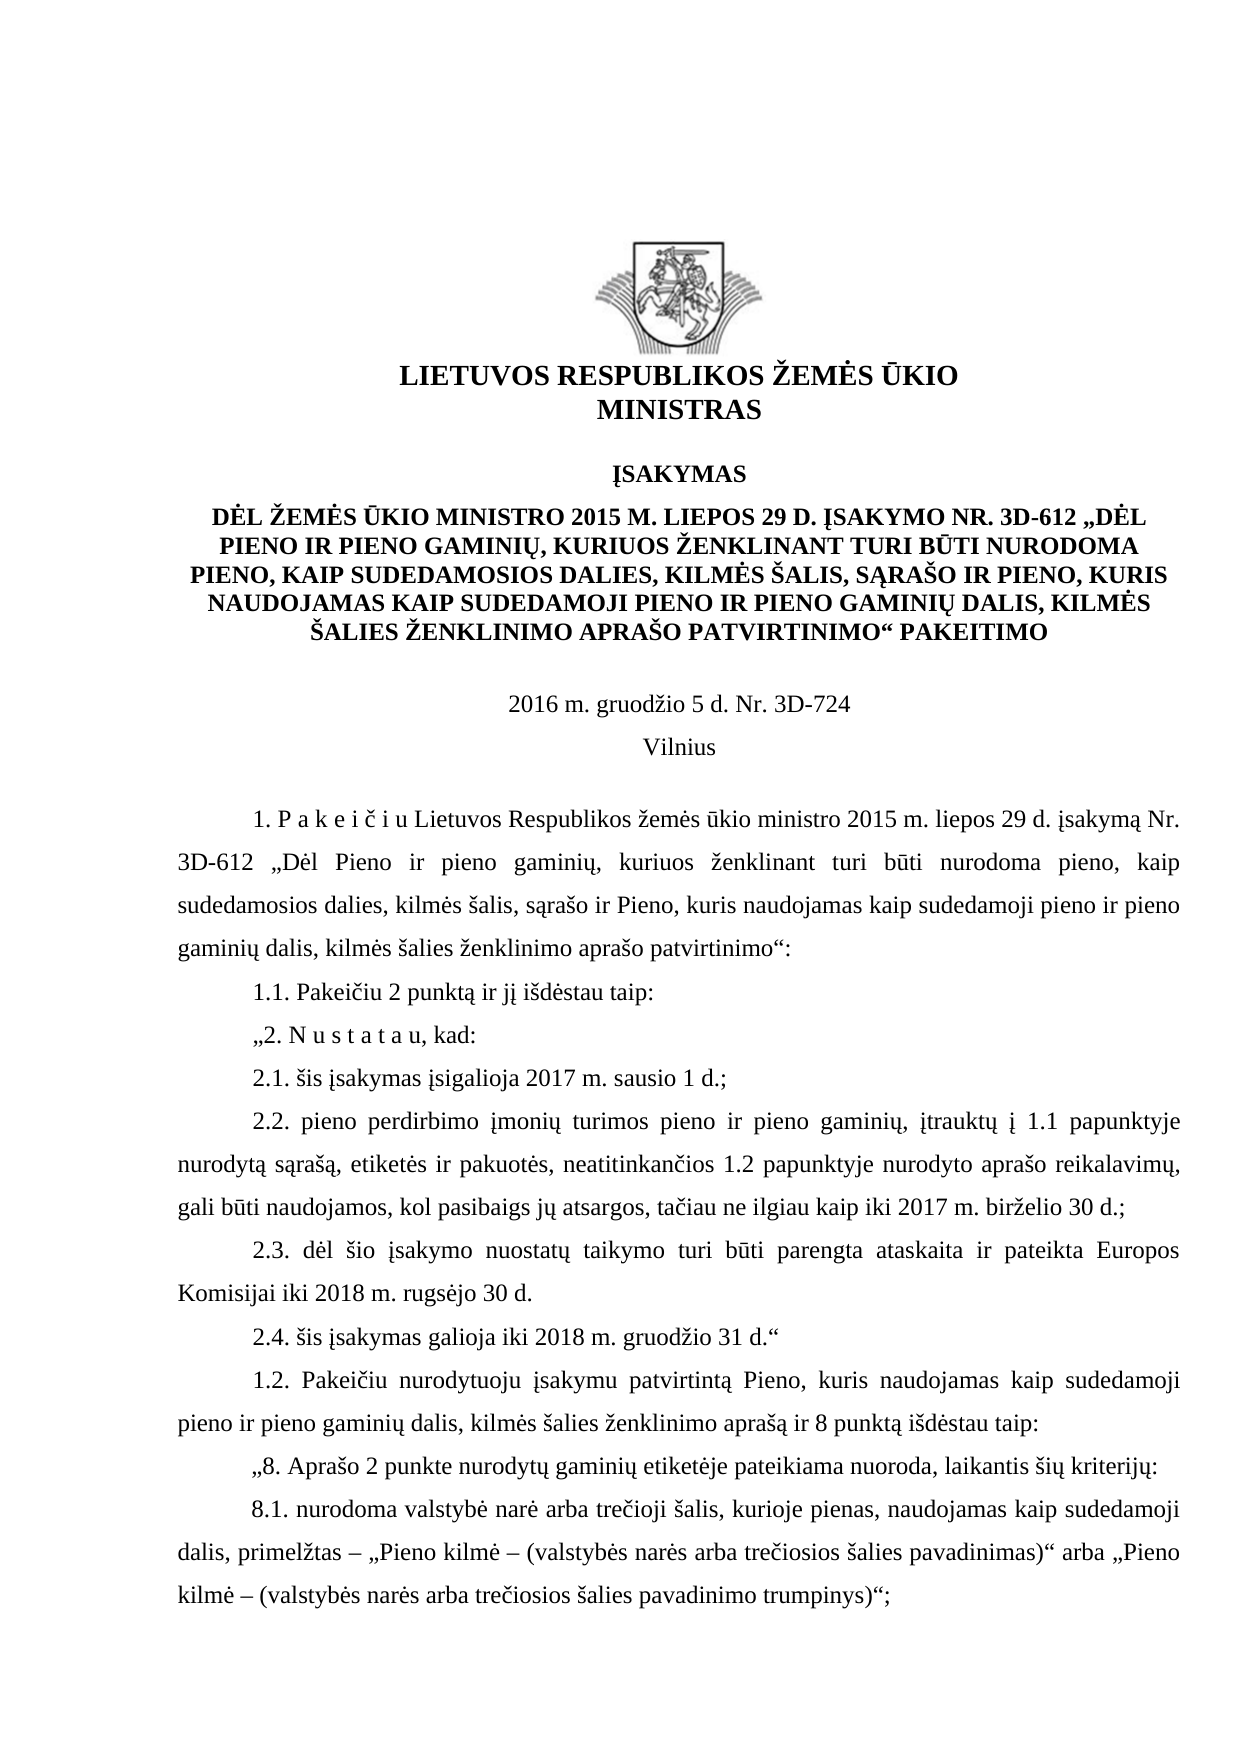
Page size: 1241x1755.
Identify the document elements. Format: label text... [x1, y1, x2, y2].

text 1. P a k e i č i u Lietuvos Respublikos žemės ūkio ministro 2015 m. liepos 29 d. įsakymą Nr. 3D-612 „Dėl Pieno ir pieno gaminių, kuriuos ženklinant turi būti nurodoma pieno, kaip sudedamosios dalies, kilmės šalis, sąrašo ir Pieno, kuris naudojamas kaip sudedamoji pieno ir pieno gaminių dalis, kilmės šalies ženklinimo aprašo patvirtinimo“: [177, 804, 1181, 962]
text DĖL ŽEMĖS ŪKIO MINISTRO 2015 M. LIEPOS 29 D. ĮSAKYMO NR. 3D-612 „DĖL PIENO IR PIENO GAMINIŲ, KURIUOS ŽENKLINANT TURI BŪTI NURODOMA PIENO, KAIP SUDEDAMOSIOS DALIES, KILMĖS ŠALIS, SĄRAŠO IR PIENO, KURIS NAUDOJAMAS KAIP SUDEDAMOJI PIENO IR PIENO GAMINIŲ DALIS, KILMĖS ŠALIES ŽENKLINIMO APRAŠO PATVIRTINIMO“ PAKEITIMO [177, 502, 1181, 646]
text 8.1. nurodoma valstybė narė arba trečioji šalis, kurioje pienas, naudojamas kaip sudedamoji dalis, primelžtas – „Pieno kilmė – (valstybės narės arba trečiosios šalies pavadinimas)“ arba „Pieno kilmė – (valstybės narės arba trečiosios šalies pavadinimo trumpinys)“; [177, 1494, 1181, 1609]
text 2016 m. gruodžio 5 d. Nr. 3D-724 [177, 689, 1181, 718]
text „2. N u s t a t a u, kad: [177, 1020, 1181, 1048]
text 2.1. šis įsakymas įsigalioja 2017 m. sausio 1 d.; [177, 1063, 1181, 1092]
text Vilnius [177, 732, 1181, 761]
text 2.2. pieno perdirbimo įmonių turimos pieno ir pieno gaminių, įtrauktų į 1.1 papunktyje nurodytą sąrašą, etiketės ir pakuotės, neatitinkančios 1.2 papunktyje nurodyto aprašo reikalavimų, gali būti naudojamos, kol pasibaigs jų atsargos, tačiau ne ilgiau kaip iki 2017 m. birželio 30 d.; [177, 1106, 1181, 1221]
text ĮSAKYMAS [177, 459, 1181, 488]
text 2.3. dėl šio įsakymo nuostatų taikymo turi būti parengta ataskaita ir pateikta Europos Komisijai iki 2018 m. rugsėjo 30 d. [177, 1235, 1181, 1307]
text „8. Aprašo 2 punkte nurodytų gaminių etiketėje pateikiama nuoroda, laikantis šių kriterijų: [177, 1451, 1181, 1480]
text 2.4. šis įsakymas galioja iki 2018 m. gruodžio 31 d.“ [177, 1322, 1181, 1350]
text 1.2. Pakeičiu nurodytuoju įsakymu patvirtintą Pieno, kuris naudojamas kaip sudedamoji pieno ir pieno gaminių dalis, kilmės šalies ženklinimo aprašą ir 8 punktą išdėstau taip: [177, 1365, 1181, 1437]
text MINISTRAS [177, 392, 1181, 426]
text 1.1. Pakeičiu 2 punktą ir jį išdėstau taip: [177, 977, 1181, 1005]
text LIETUVOS RESPUBLIKOS ŽEMĖS ŪKIO [177, 358, 1181, 392]
